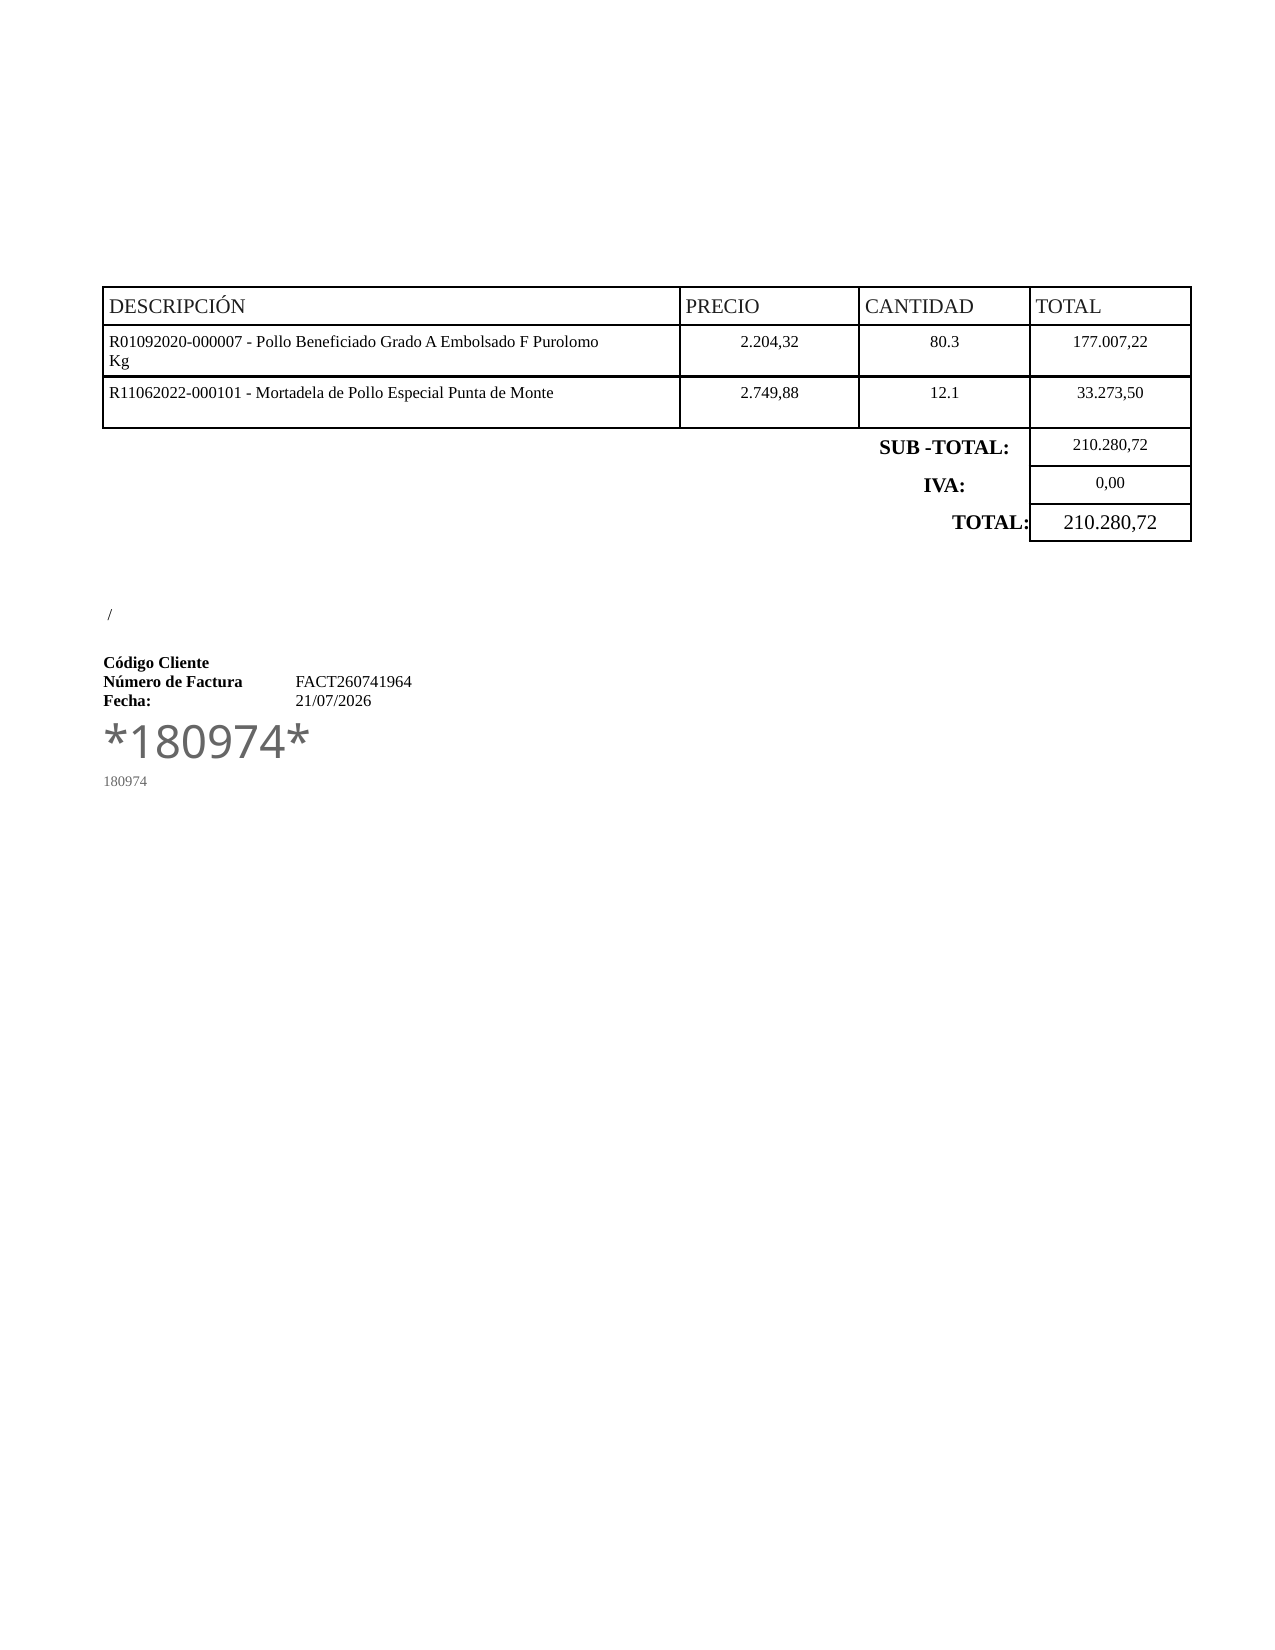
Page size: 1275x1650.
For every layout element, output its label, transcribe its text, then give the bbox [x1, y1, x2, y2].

table_header TOTAL [1031, 288, 1190, 323]
table_cell Fecha: [103, 691, 295, 710]
table_header PRECIO [681, 288, 858, 323]
table_header [295, 653, 517, 672]
table_cell / [103, 605, 858, 624]
table_cell [103, 585, 858, 604]
table_cell 177.007,22 [1031, 326, 1190, 375]
table_cell 80.3 [860, 326, 1029, 375]
table_cell FACT260741964 [295, 672, 517, 691]
text *180974* [103, 710, 1137, 772]
table_cell IVA: [859, 465, 1029, 502]
table_header DESCRIPCIÓN [104, 288, 679, 323]
table_cell 12.1 [860, 378, 1029, 427]
table_cell TOTAL: [859, 503, 1029, 540]
table_cell 33.273,50 [1031, 378, 1190, 427]
table_cell 210.280,72 [1031, 429, 1190, 465]
table_cell 2.749,88 [681, 378, 858, 427]
table_cell R01092020-000007 - Pollo Beneficiado Grado A Embolsado F Purolomo Kg [104, 326, 679, 375]
table_cell 2.204,32 [681, 326, 858, 375]
table_cell [103, 429, 859, 540]
table_cell 210.280,72 [1031, 505, 1190, 540]
table_header Código Cliente [103, 653, 295, 672]
table_cell 21/07/2026 [295, 691, 517, 710]
table_cell R11062022-000101 - Mortadela de Pollo Especial Punta de Monte [104, 378, 679, 427]
table_header [103, 542, 858, 566]
text 180974 [103, 772, 1137, 789]
table_cell 0,00 [1031, 467, 1190, 502]
table_cell [103, 566, 858, 585]
table_cell SUB -TOTAL: [859, 429, 1029, 465]
table_cell Número de Factura [103, 672, 295, 691]
table_header CANTIDAD [860, 288, 1029, 323]
